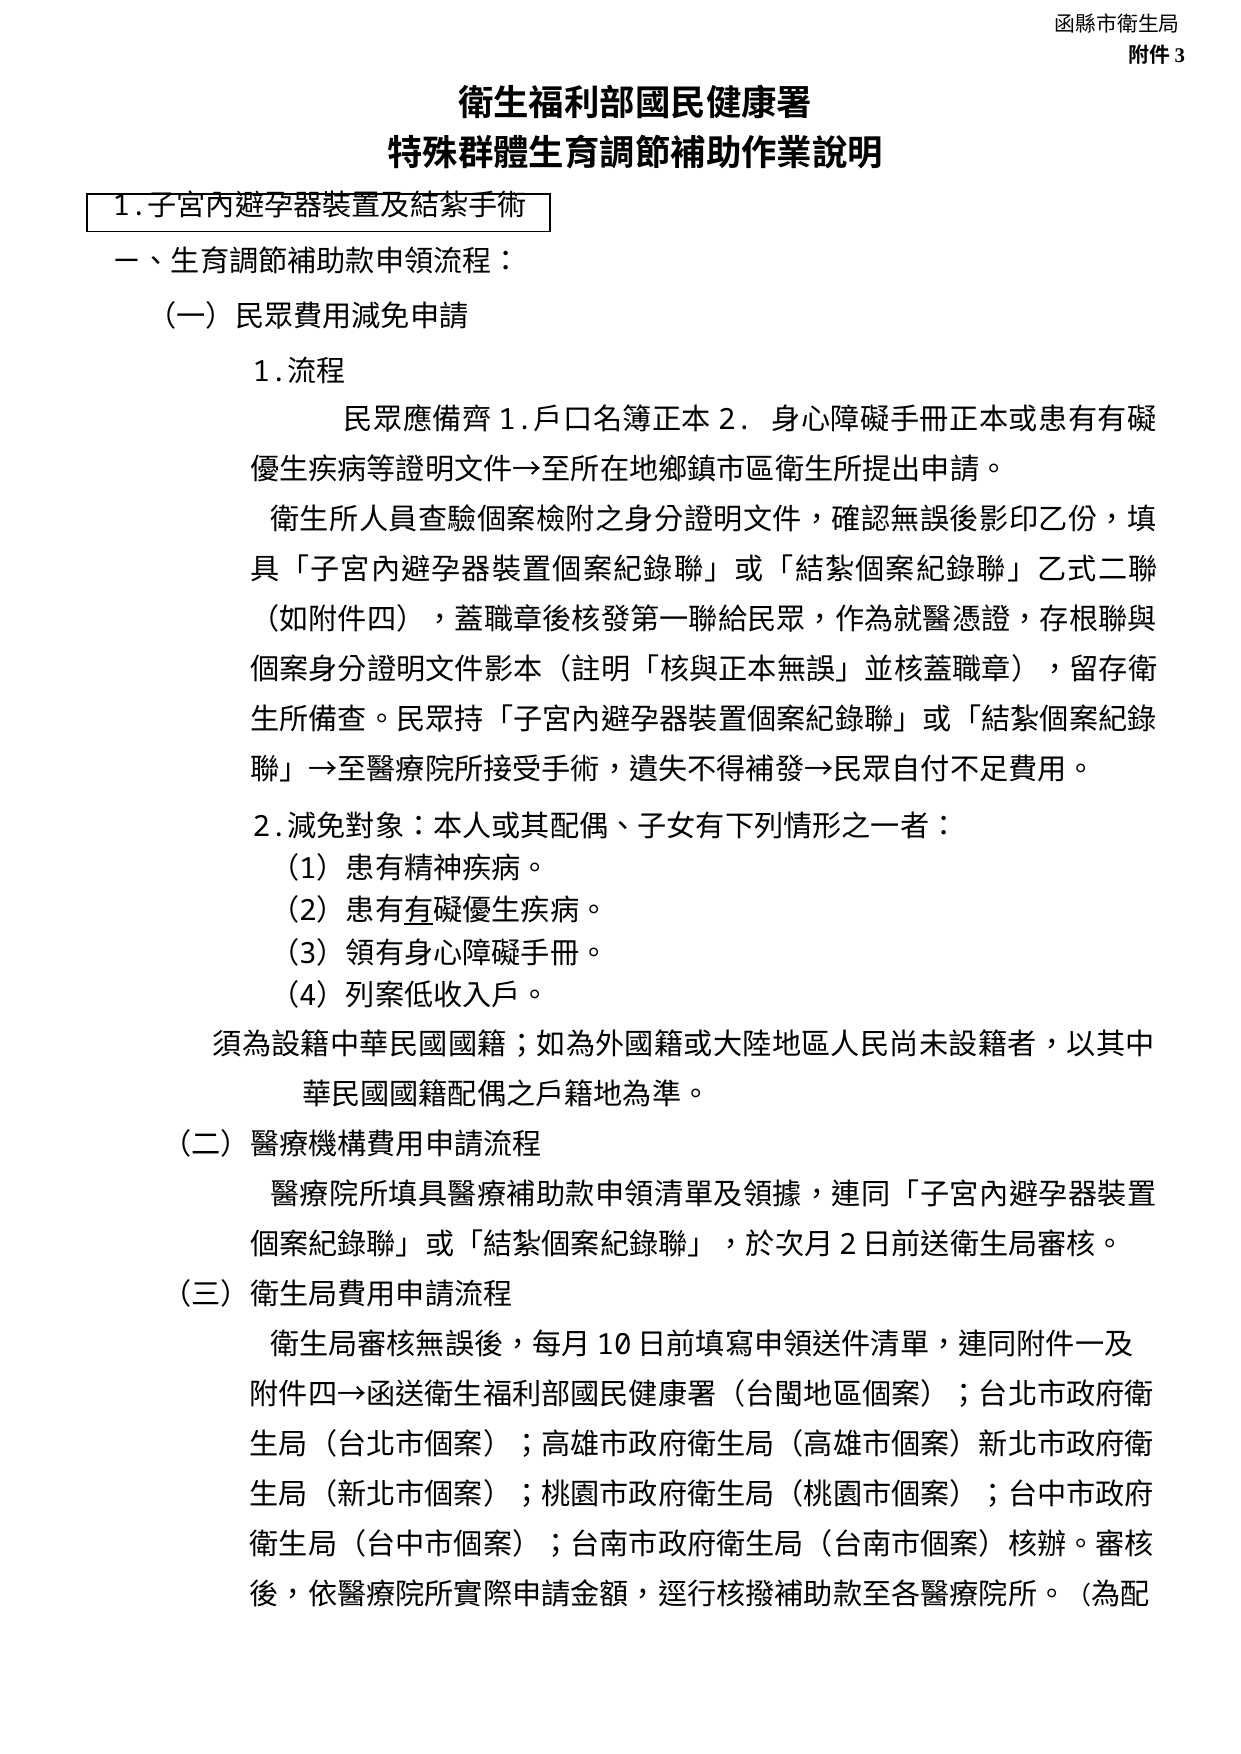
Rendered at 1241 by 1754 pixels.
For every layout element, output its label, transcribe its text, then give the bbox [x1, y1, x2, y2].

text （1）患有精神疾病。 [112, 844, 1155, 887]
subtitle （一）民眾費用減免申請 [112, 292, 1158, 335]
text 2.減免對象：本人或其配偶、子女有下列情形之一者： [112, 802, 1158, 844]
text 衛生局審核無誤後，每月10日前填寫申領送件清單，連同附件一及附件四→函送衛生福利部國民健康署（台閩地區個案）；台北市政府衛生局（台北市個案）；高雄市政府衛生局（高雄市個案）新北市政府衛生局（新北市個案）；桃園市政府衛生局（桃園市個案）；台中市政府衛生局（台中市個案）；台南市政府衛生局（台南市個案）核辦。審核後，依醫療院所實際申請金額，逕行核撥補助款至各醫療院所。（為配 [112, 1314, 1158, 1614]
text 特殊群體生育調節補助作業說明 [112, 125, 1158, 175]
subtitle （二）醫療機構費用申請流程 [162, 1114, 1158, 1164]
text ㄧ、生育調節補助款申領流程： [112, 237, 1158, 280]
text 醫療院所填具醫療補助款申領清單及領據，連同「子宮內避孕器裝置個案紀錄聯」或「結紮個案紀錄聯」，於次月2日前送衛生局審核。 [162, 1164, 1158, 1264]
text 衛生福利部國民健康署 [112, 0, 1200, 125]
text 函縣市衛生局 附件3 [1052, 8, 1184, 68]
text 須為設籍中華民國國籍；如為外國籍或大陸地區人民尚未設籍者，以其中華民國國籍配偶之戶籍地為準。 [112, 1014, 1158, 1114]
text （2）患有有礙優生疾病。 [112, 887, 1155, 929]
subtitle 1.流程 [112, 347, 1158, 389]
text 衛生所人員查驗個案檢附之身分證明文件，確認無誤後影印乙份，填具「子宮內避孕器裝置個案紀錄聯」或「結紮個案紀錄聯」乙式二聯（如附件四），蓋職章後核發第一聯給民眾，作為就醫憑證，存根聯與個案身分證明文件影本（註明「核與正本無誤」並核蓋職章），留存衛生所備查。民眾持「子宮內避孕器裝置個案紀錄聯」或「結紮個案紀錄聯」→至醫療院所接受手術，遺失不得補發→民眾自付不足費用。 [162, 489, 1158, 789]
text （4）列案低收入戶。 [112, 972, 1155, 1014]
text 民眾應備齊1.戶口名簿正本2. 身心障礙手冊正本或患有有礙優生疾病等證明文件→至所在地鄉鎮市區衛生所提出申請。 [162, 389, 1158, 489]
text 1.子宮內避孕器裝置及結紮手術 [112, 175, 1158, 225]
text （3）領有身心障礙手冊。 [112, 929, 1155, 972]
subtitle （三）衛生局費用申請流程 [162, 1264, 1158, 1314]
